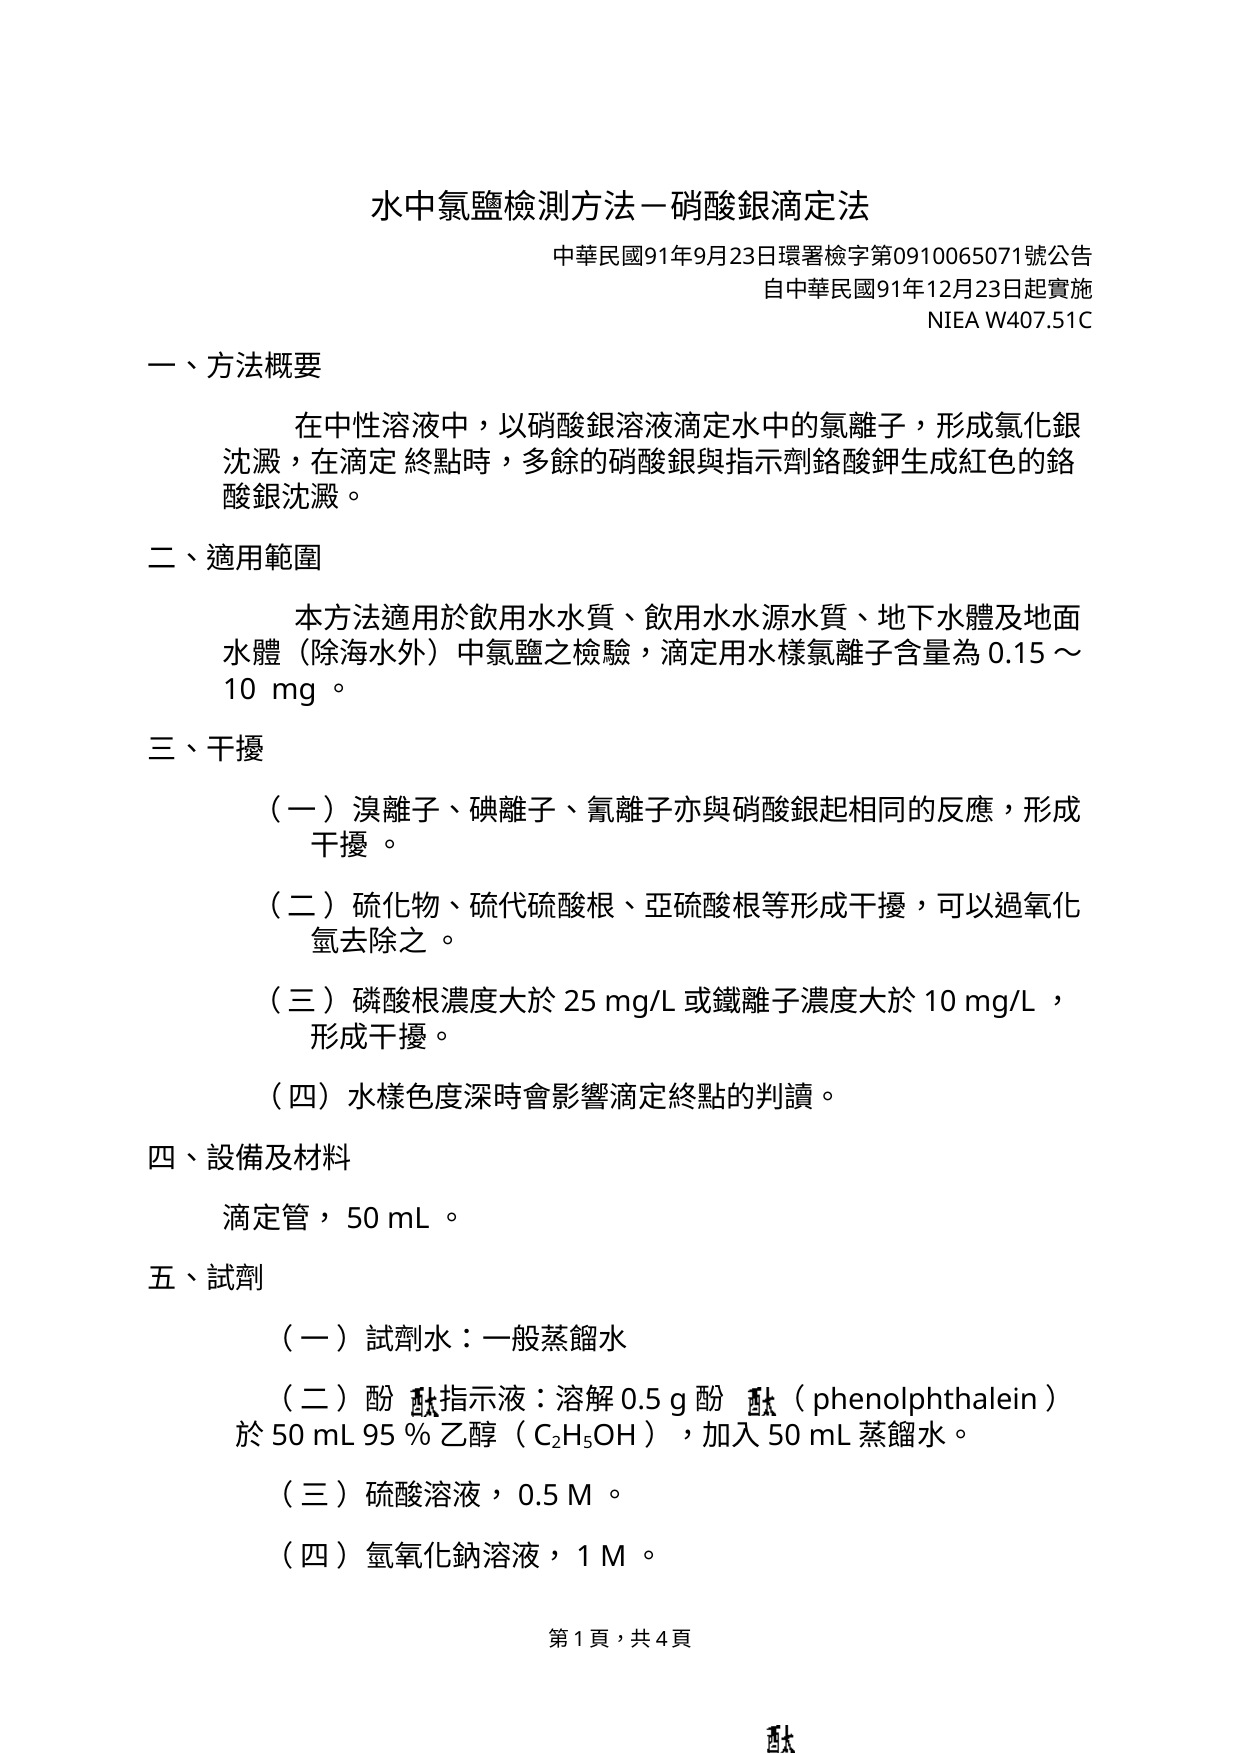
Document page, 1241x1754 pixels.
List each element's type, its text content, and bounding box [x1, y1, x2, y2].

subtitle （ 四 ）氫氧化鈉溶液， 1 M 。 [264, 1538, 1102, 1573]
subtitle 四、設備及材料 [148, 1140, 1092, 1175]
subtitle 一、方法概要 [148, 348, 1092, 383]
subtitle 五、試劑 [148, 1261, 1092, 1296]
text （ 四）水樣色度深時會影響滴定終點的判讀。 [223, 1079, 1092, 1115]
subtitle 三、干擾 [148, 731, 1092, 767]
text 中華民國91年9月23日環署檢字第0910065071號公告 [148, 238, 1092, 271]
picture [747, 1387, 777, 1416]
subtitle （ 三 ）硫酸溶液， 0.5 M 。 [235, 1477, 1102, 1513]
subtitle （ 二 ）酚指示液：溶解 0.5 g 酚（ phenolphthalein ）於 50 mL 95 ％ 乙醇（ C2H5OH ），加入 50 mL 蒸餾水。 [235, 1381, 1102, 1452]
subtitle （ 一 ）試劑水：一般蒸餾水 [235, 1321, 1102, 1356]
text 在中性溶液中，以硝酸銀溶液滴定水中的氯離子，形成氯化銀沈澱，在滴定 終點時，多餘的硝酸銀與指示劑鉻酸鉀生成紅色的鉻酸銀沈澱。 [223, 408, 1092, 515]
text （ 三 ）磷酸根濃度大於 25 mg/L 或鐵離子濃度大於 10 mg/L ，形成干擾。 [252, 983, 1092, 1054]
text 滴定管， 50 mL 。 [223, 1200, 1092, 1236]
text 自中華民國91年12月23日起實施 [148, 271, 1092, 304]
text 本方法適用於飲用水水質、飲用水水源水質、地下水體及地面水體（除海水外）中氯鹽之檢驗，滴定用水樣氯離子含量為 0.15 ～ 10 mg 。 [223, 600, 1092, 706]
subtitle 二、適用範圍 [148, 540, 1092, 575]
picture [766, 1725, 795, 1753]
text NIEA W407.51C [148, 304, 1092, 336]
text （ 二 ）硫化物、硫代硫酸根、亞硫酸根等形成干擾，可以過氧化氫去除之 。 [252, 888, 1092, 958]
subtitle 水中氯鹽檢測方法－硝酸銀滴定法 [148, 190, 1092, 225]
text （ 一 ）溴離子、碘離子、氰離子亦與硝酸銀起相同的反應，形成干擾 。 [252, 792, 1092, 863]
